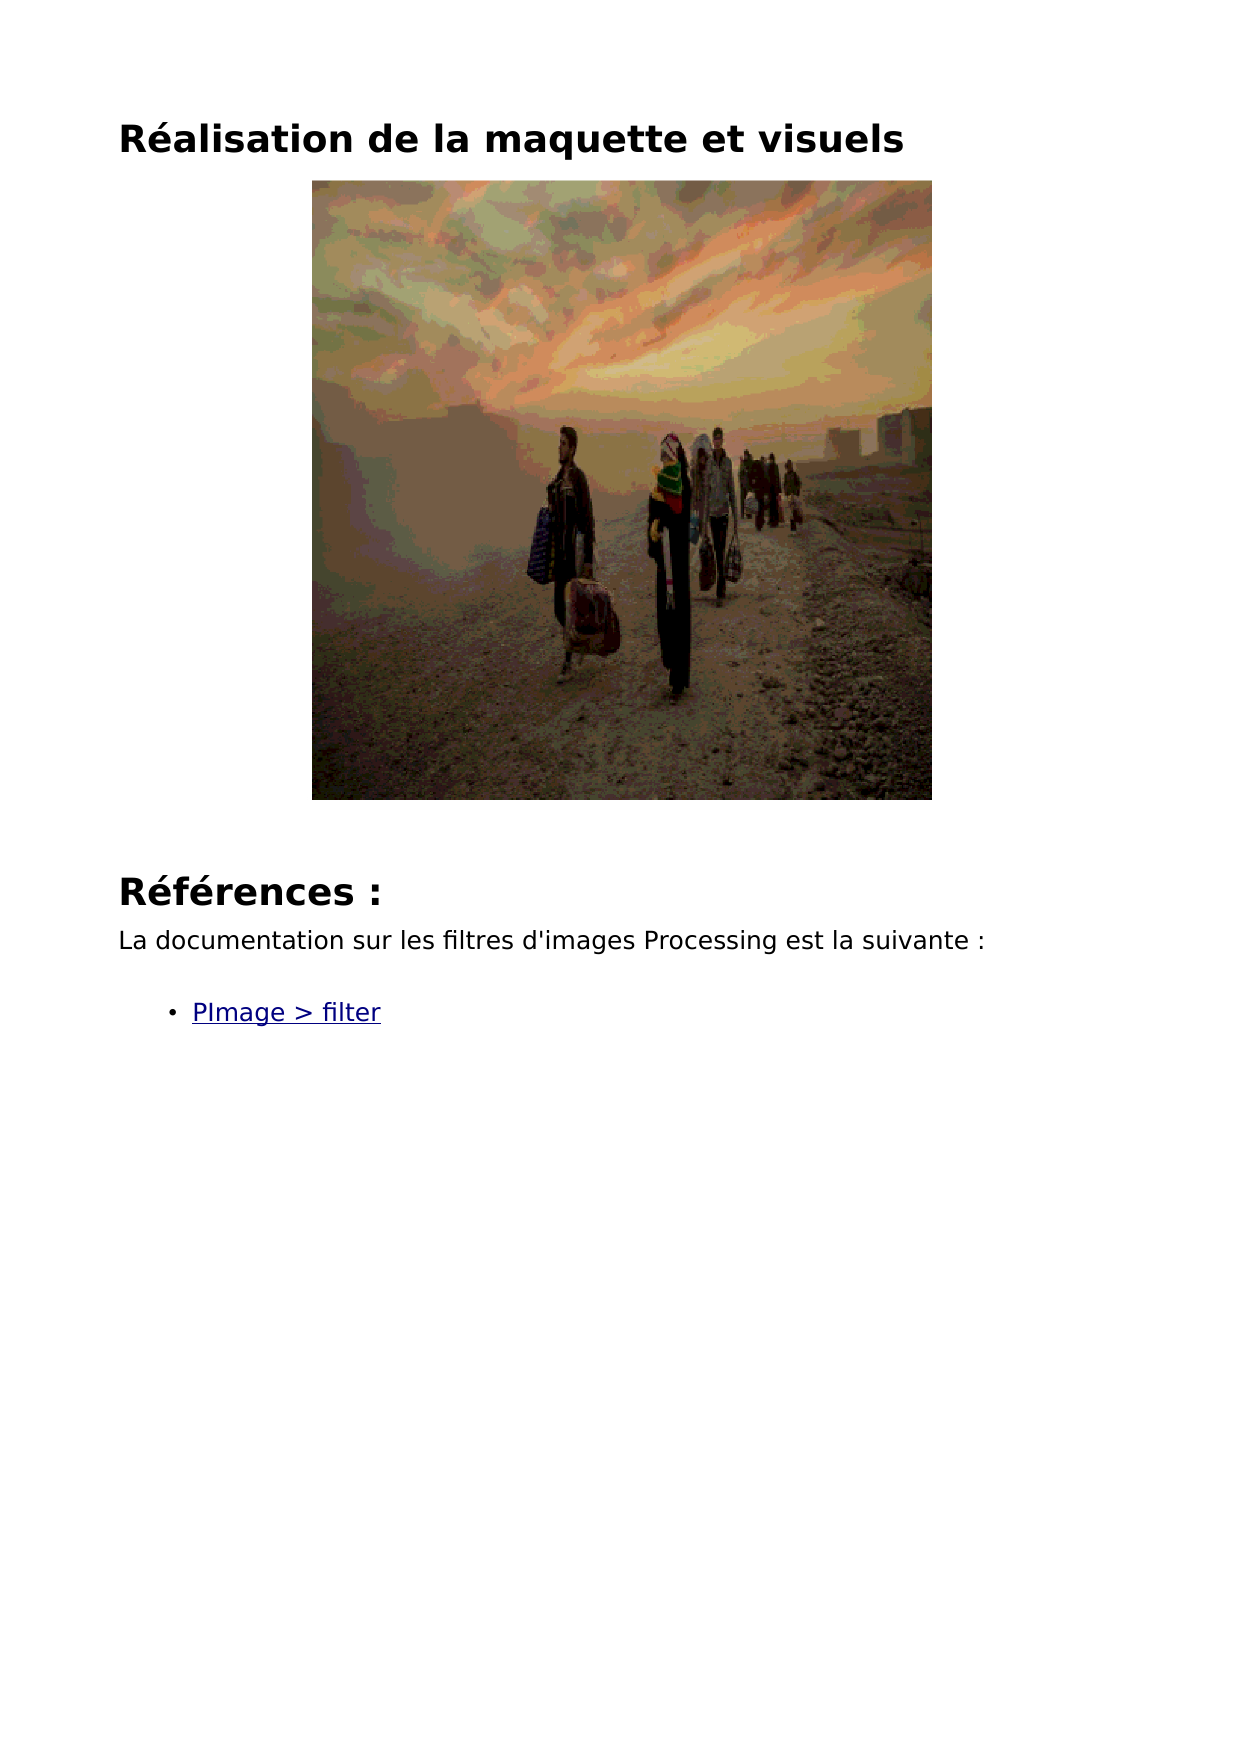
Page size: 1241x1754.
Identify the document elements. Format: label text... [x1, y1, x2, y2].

subtitle Réalisation de la maquette et visuels [118, 118, 1122, 162]
list PImage > filter [177, 998, 1122, 1027]
subtitle Références : [118, 870, 1122, 914]
text La documentation sur les filtres d'images Processing est la suivante : [118, 927, 1122, 956]
picture [307, 174, 933, 804]
